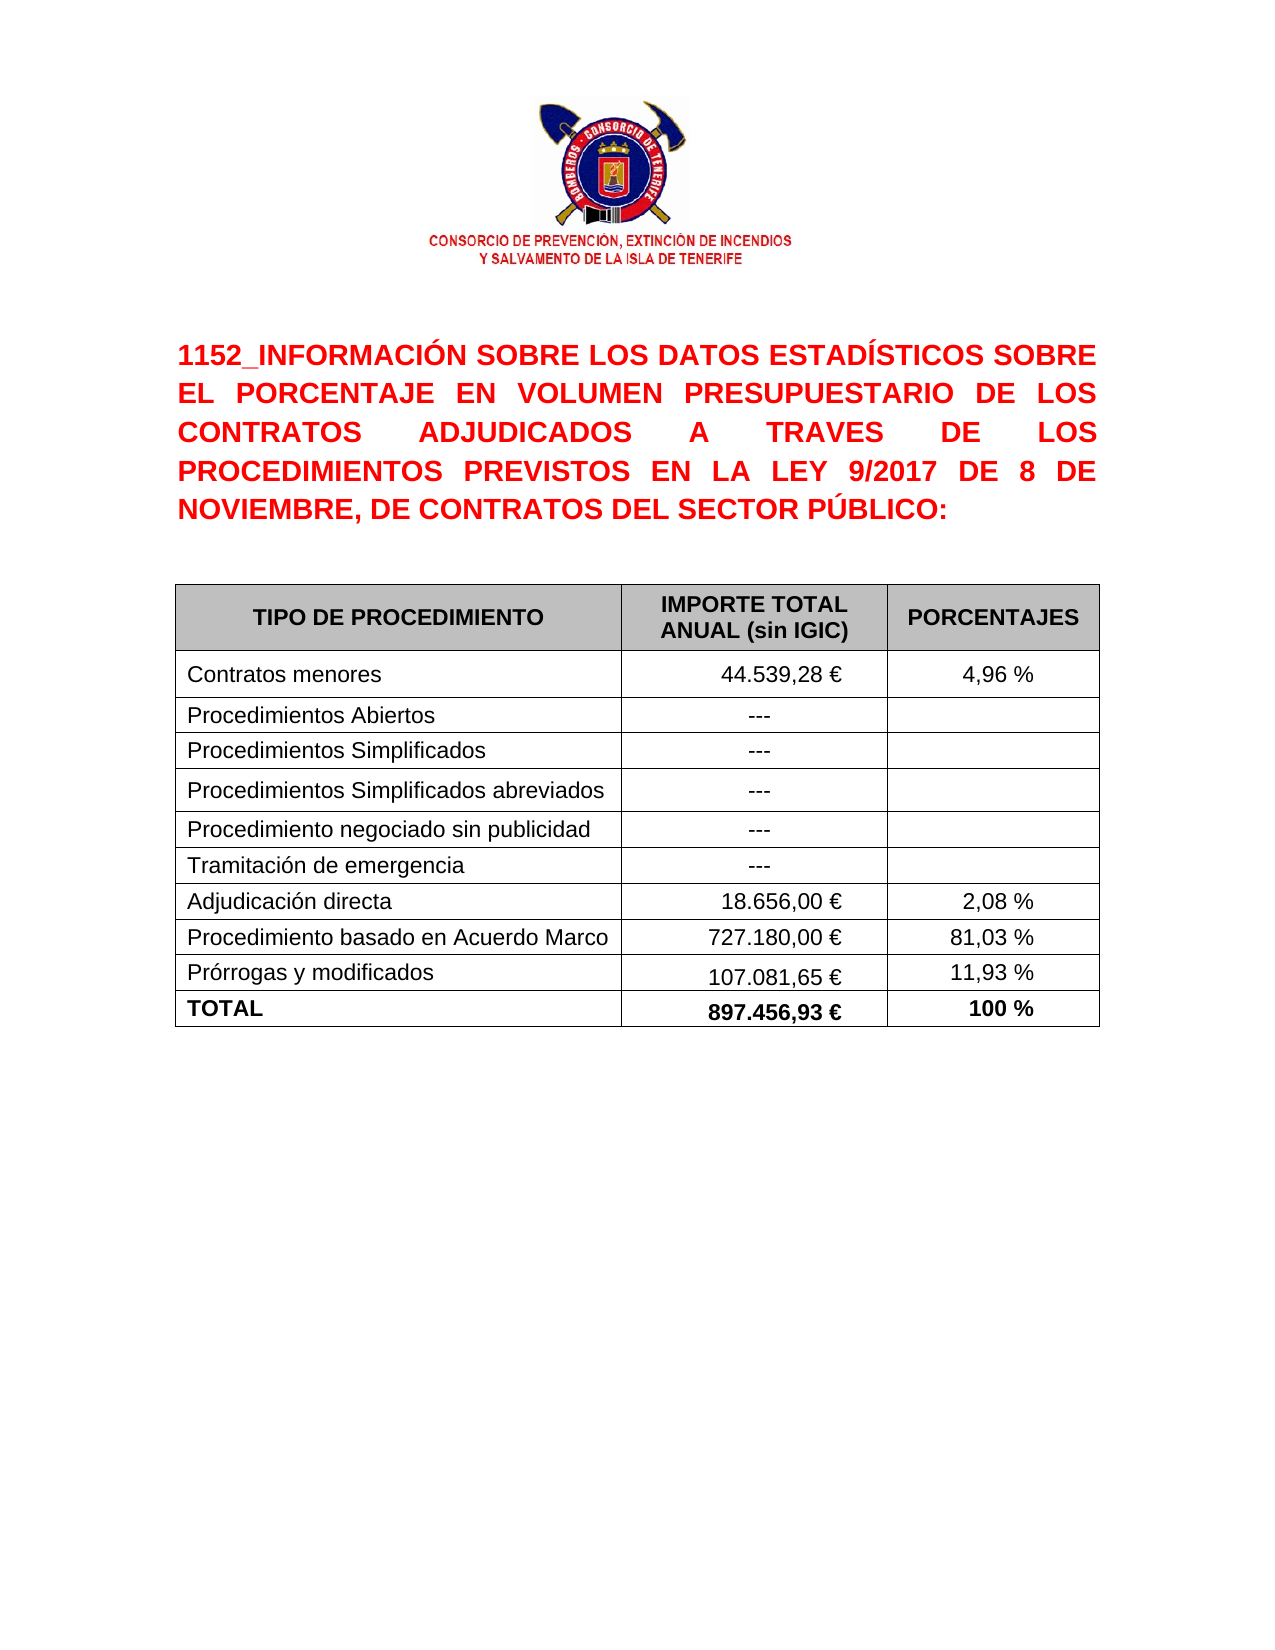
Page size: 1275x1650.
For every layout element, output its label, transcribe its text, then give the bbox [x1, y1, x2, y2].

table_cell [888, 698, 1099, 732]
table_cell --- [622, 733, 887, 768]
table_cell Procedimientos Simplificados [176, 733, 621, 768]
table_cell Contratos menores [176, 651, 621, 697]
table_cell 81,03 % [888, 920, 1099, 954]
table_cell [888, 769, 1099, 811]
table_cell TOTAL [176, 991, 621, 1026]
table_cell --- [622, 769, 887, 811]
table_cell --- [622, 812, 887, 847]
table_cell 727.180,00 € [622, 920, 887, 954]
table_cell --- [622, 698, 887, 732]
table_cell [888, 848, 1099, 883]
table_cell 18.656,00 € [622, 884, 887, 918]
table_cell 2,08 % [888, 884, 1099, 918]
table_cell 100 % [888, 991, 1099, 1026]
table_cell Procedimiento negociado sin publicidad [176, 812, 621, 847]
table_cell Adjudicación directa [176, 884, 621, 918]
subtitle 1152_INFORMACIÓN SOBRE LOS DATOS ESTADÍSTICOS SOBRE EL PORCENTAJE EN VOLUMEN PRESUPUESTARIO DE LOS CONTRATOS ADJUDICADOS A TRAVES DE LOS PROCEDIMIENTOS PREVISTOS EN LA LEY 9/2017 DE 8 DE NOVIEMBRE, DE CONTRATOS DEL SECTOR PÚBLICO: [177, 338, 1098, 526]
table_cell Tramitación de emergencia [176, 848, 621, 883]
table_cell [888, 812, 1099, 847]
table_cell Prórrogas y modificados [176, 955, 621, 990]
table_header IMPORTE TOTAL ANUAL (sin IGIC) [622, 585, 887, 650]
table_cell 107.081,65 € [622, 955, 887, 990]
table_header TIPO DE PROCEDIMIENTO [176, 585, 621, 650]
table_cell 11,93 % [888, 955, 1099, 990]
table_cell Procedimientos Simplificados abreviados [176, 769, 621, 811]
table_cell [888, 733, 1099, 768]
table_cell Procedimientos Abiertos [176, 698, 621, 732]
table_cell 4,96 % [888, 651, 1099, 697]
table_cell --- [622, 848, 887, 883]
table_header PORCENTAJES [888, 585, 1099, 650]
table_cell 897.456,93 € [622, 991, 887, 1026]
table_cell Procedimiento basado en Acuerdo Marco [176, 920, 621, 954]
table_cell 44.539,28 € [622, 651, 887, 697]
